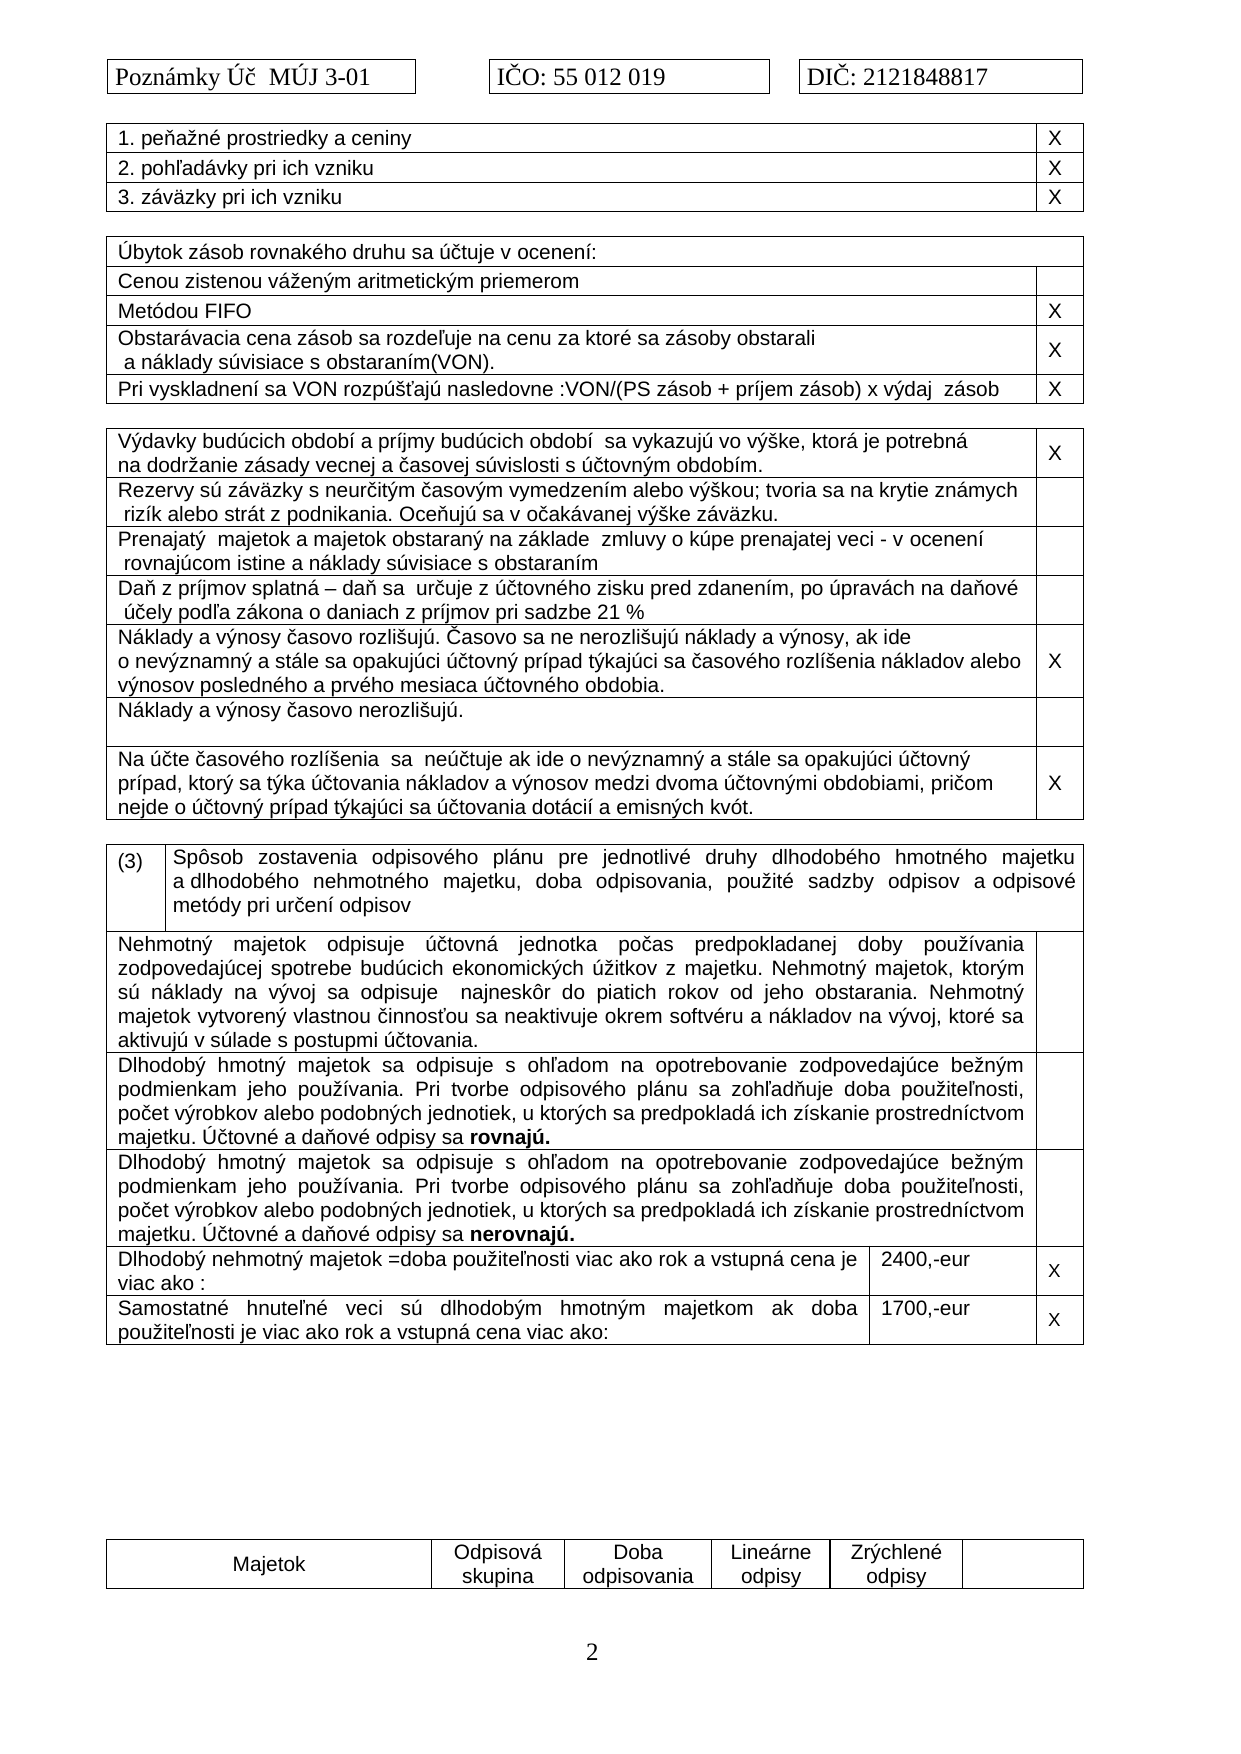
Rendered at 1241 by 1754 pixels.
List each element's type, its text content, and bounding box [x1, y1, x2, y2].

table_header [107, 845, 165, 931]
table_cell X [1037, 124, 1083, 152]
table_cell Pri vyskladnení sa VON rozpúšťajú nasledovne :VON/(PS zásob + príjem zásob) x výdaj zásob [107, 375, 1036, 403]
table_cell 3. záväzky pri ich vzniku [107, 183, 1036, 211]
table_header Zrýchlené odpisy [831, 1540, 962, 1588]
table_cell X [1037, 375, 1083, 403]
table_cell 1700,-eur [870, 1296, 1036, 1343]
table_header [963, 1540, 1083, 1588]
table_cell X [1037, 296, 1083, 325]
table_cell Metódou FIFO [107, 296, 1036, 325]
table_header Spôsob zostavenia odpisového plánu pre jednotlivé druhy dlhodobého hmotného majetku a dlhodobého nehmotného majetku, doba odpisovania, použité sadzby odpisov a odpisové metódy pri určení odpisov [166, 845, 1083, 931]
table_cell Náklady a výnosy časovo rozlišujú. Časovo sa ne nerozlišujú náklady a výnosy, ak ide o nevýznamný a stále sa opakujúci účtovný prípad týkajúci sa časového rozlíšenia nákladov alebo výnosov posledného a prvého mesiaca účtovného obdobia. [107, 625, 1036, 697]
table_header X [1037, 429, 1083, 477]
table_cell [1037, 478, 1083, 526]
table_cell Prenajatý majetok a majetok obstaraný na základe zmluvy o kúpe prenajatej veci - v ocenení rovnajúcom istine a náklady súvisiace s obstaraním [107, 527, 1036, 575]
table_cell Dlhodobý nehmotný majetok =doba použiteľnosti viac ako rok a vstupná cena je viac ako : [107, 1247, 869, 1294]
table_cell [1037, 698, 1083, 746]
table_cell Dlhodobý hmotný majetok sa odpisuje s ohľadom na opotrebovanie zodpovedajúce bežným podmienkam jeho používania. Pri tvorbe odpisového plánu sa zohľadňuje doba použiteľnosti, počet výrobkov alebo podobných jednotiek, u ktorých sa predpokladá ich získanie prostredníctvom majetku. Účtovné a daňové odpisy sa nerovnajú. [107, 1150, 1036, 1246]
table_cell X [1037, 625, 1083, 697]
table_cell [1037, 527, 1083, 575]
table_header Výdavky budúcich období a príjmy budúcich období sa vykazujú vo výške, ktorá je potrebná na dodržanie zásady vecnej a časovej súvislosti s účtovným obdobím. [107, 429, 1036, 477]
table_cell X [1037, 747, 1083, 819]
table_cell Náklady a výnosy časovo nerozlišujú. [107, 698, 1036, 746]
table_cell [1037, 932, 1083, 1052]
table_cell [1037, 576, 1083, 624]
table_cell X [1037, 153, 1083, 182]
table_cell Cenou zistenou váženým aritmetickým priemerom [107, 267, 1036, 295]
table_cell Daň z príjmov splatná – daň sa určuje z účtovného zisku pred zdanením, po úpravách na daňové účely podľa zákona o daniach z príjmov pri sadzbe 21 % [107, 576, 1036, 624]
table_header Úbytok zásob rovnakého druhu sa účtuje v ocenení: [107, 237, 1083, 266]
table_cell Obstarávacia cena zásob sa rozdeľuje na cenu za ktoré sa zásoby obstarali a náklady súvisiace s obstaraním(VON). [107, 326, 1036, 374]
table_cell 1. peňažné prostriedky a ceniny [107, 124, 1036, 152]
table_header Lineárne odpisy [712, 1540, 829, 1588]
table_cell Samostatné hnuteľné veci sú dlhodobým hmotným majetkom ak doba použiteľnosti je viac ako rok a vstupná cena viac ako: [107, 1296, 869, 1343]
table_cell Nehmotný majetok odpisuje účtovná jednotka počas predpokladanej doby používania zodpovedajúcej spotrebe budúcich ekonomických úžitkov z majetku. Nehmotný majetok, ktorým sú náklady na vývoj sa odpisuje najneskôr do piatich rokov od jeho obstarania. Nehmotný majetok vytvorený vlastnou činnosťou sa neaktivuje okrem softvéru a nákladov na vývoj, ktoré sa aktivujú v súlade s postupmi účtovania. [107, 932, 1036, 1052]
table_cell [1037, 267, 1083, 295]
table_cell 2. pohľadávky pri ich vzniku [107, 153, 1036, 182]
table_cell X [1037, 183, 1083, 211]
table_cell X [1037, 1296, 1083, 1343]
table_header Doba odpisovania [565, 1540, 711, 1588]
table_cell 2400,-eur [870, 1247, 1036, 1294]
table_cell Na účte časového rozlíšenia sa neúčtuje ak ide o nevýznamný a stále sa opakujúci účtovný prípad, ktorý sa týka účtovania nákladov a výnosov medzi dvoma účtovnými obdobiami, pričom nejde o účtovný prípad týkajúci sa účtovania dotácií a emisných kvót. [107, 747, 1036, 819]
table_cell [1037, 1053, 1083, 1149]
table_header Odpisová skupina [432, 1540, 564, 1588]
table_header Majetok [107, 1540, 431, 1588]
table_cell X [1037, 1247, 1083, 1294]
table_cell X [1037, 326, 1083, 374]
table_cell Dlhodobý hmotný majetok sa odpisuje s ohľadom na opotrebovanie zodpovedajúce bežným podmienkam jeho používania. Pri tvorbe odpisového plánu sa zohľadňuje doba použiteľnosti, počet výrobkov alebo podobných jednotiek, u ktorých sa predpokladá ich získanie prostredníctvom majetku. Účtovné a daňové odpisy sa rovnajú. [107, 1053, 1036, 1149]
table_cell [1037, 1150, 1083, 1246]
table_cell Rezervy sú záväzky s neurčitým časovým vymedzením alebo výškou; tvoria sa na krytie známych rizík alebo strát z podnikania. Oceňujú sa v očakávanej výške záväzku. [107, 478, 1036, 526]
